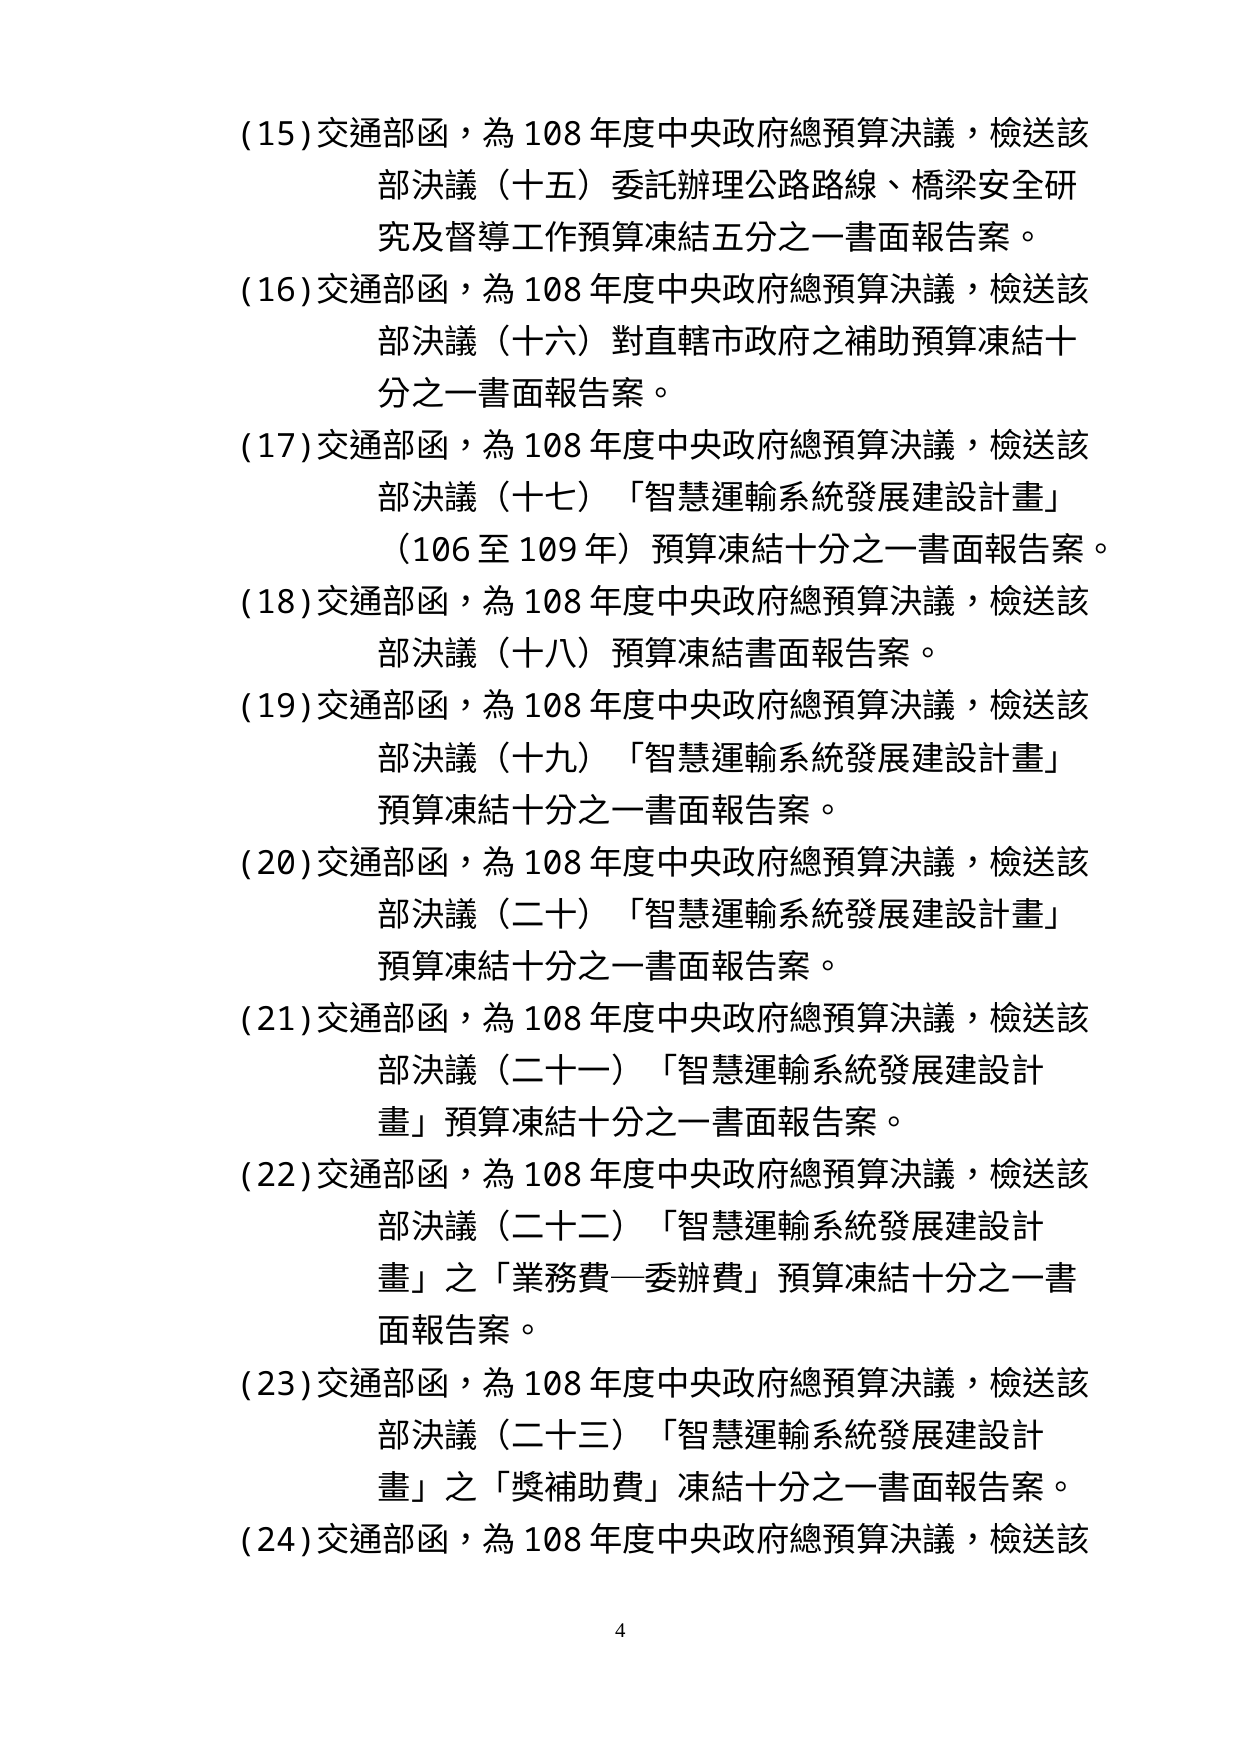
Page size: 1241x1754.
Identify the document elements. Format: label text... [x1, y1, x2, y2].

list 交通部函，為108年度中央政府總預算決議，檢送該部決議（十五）委託辦理公路路線、橋梁安全研究及督導工作預算凍結五分之一書面報告案。 [236, 103, 1104, 259]
list 交通部函，為108年度中央政府總預算決議，檢送該部決議（二十三）「智慧運輸系統發展建設計畫」之「獎補助費」凍結十分之一書面報告案。 [236, 1353, 1104, 1509]
list 交通部函，為108年度中央政府總預算決議，檢送該部決議（二十一）「智慧運輸系統發展建設計畫」預算凍結十分之一書面報告案。 [236, 989, 1104, 1145]
list 交通部函，為108年度中央政府總預算決議，檢送該部決議（十八）預算凍結書面報告案。 [236, 572, 1104, 676]
list 交通部函，為108年度中央政府總預算決議，檢送該部決議（二十）「智慧運輸系統發展建設計畫」預算凍結十分之一書面報告案。 [236, 832, 1104, 989]
list 交通部函，為108年度中央政府總預算決議，檢送該部決議（十六）對直轄市政府之補助預算凍結十分之一書面報告案。 [236, 259, 1104, 416]
list 交通部函，為108年度中央政府總預算決議，檢送該部決議（十九）「智慧運輸系統發展建設計畫」預算凍結十分之一書面報告案。 [236, 676, 1104, 832]
list 交通部函，為108年度中央政府總預算決議，檢送該 [236, 1509, 1104, 1562]
list 交通部函，為108年度中央政府總預算決議，檢送該部決議（十七）「智慧運輸系統發展建設計畫」（106至109年）預算凍結十分之一書面報告案。 [236, 416, 1104, 572]
list 交通部函，為108年度中央政府總預算決議，檢送該部決議（二十二）「智慧運輸系統發展建設計畫」之「業務費─委辦費」預算凍結十分之一書面報告案。 [236, 1145, 1104, 1353]
